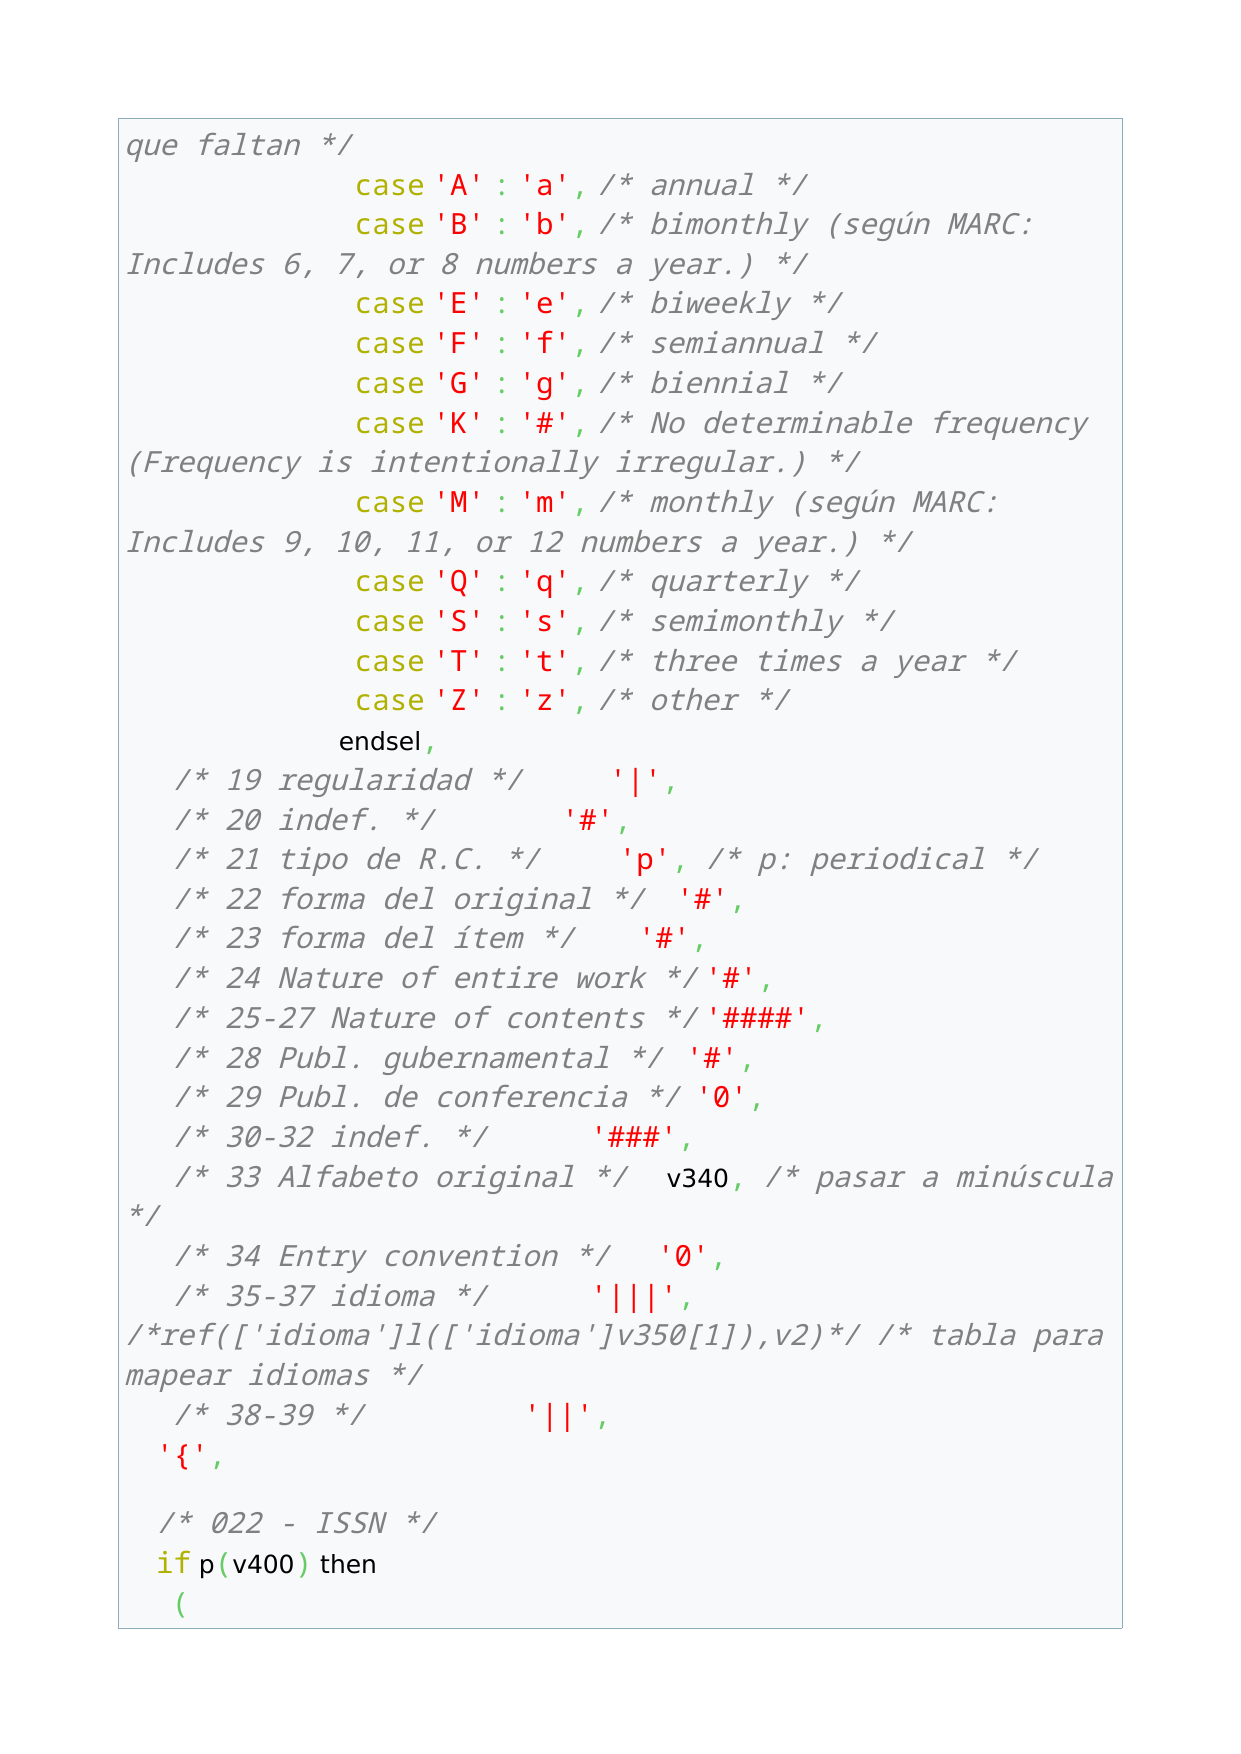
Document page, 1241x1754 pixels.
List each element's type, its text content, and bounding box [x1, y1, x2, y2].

table_header que faltan */ case 'A' : 'a', /* annual */ case 'B' : 'b', /* bimonthly (según MARC: Includes 6, 7, or 8 numbers a year.) */ case 'E' : 'e', /* biweekly */ case 'F' : 'f', /* semiannual */ case 'G' : 'g', /* biennial */ case 'K' : '#', /* No determinable frequency (Frequency is intentionally irregular.) */ case 'M' : 'm', /* monthly (según MARC: Includes 9, 10, 11, or 12 numbers a year.) */ case 'Q' : 'q', /* quarterly */ case 'S' : 's', /* semimonthly */ case 'T' : 't', /* three times a year */ case 'Z' : 'z', /* other */ endsel, /* 19 regularidad */ '|', /* 20 indef. */ '#', /* 21 tipo de R.C. */ 'p', /* p: periodical */ /* 22 forma del original */ '#', /* 23 forma del ítem */ '#', /* 24 Nature of entire work */ '#', /* 25-27 Nature of contents */ '####', /* 28 Publ. gubernamental */ '#', /* 29 Publ. de conferencia */ '0', /* 30-32 indef. */ '###', /* 33 Alfabeto original */ v340, /* pasar a minúscula */ /* 34 Entry convention */ '0', /* 35-37 idioma */ '|||', /*ref(['idioma']l(['idioma']v350[1]),v2)*/ /* tabla para mapear idiomas */ /* 38-39 */ '||', '{', /* 022 - ISSN */ if p(v400) then ( [119, 119, 1122, 1627]
